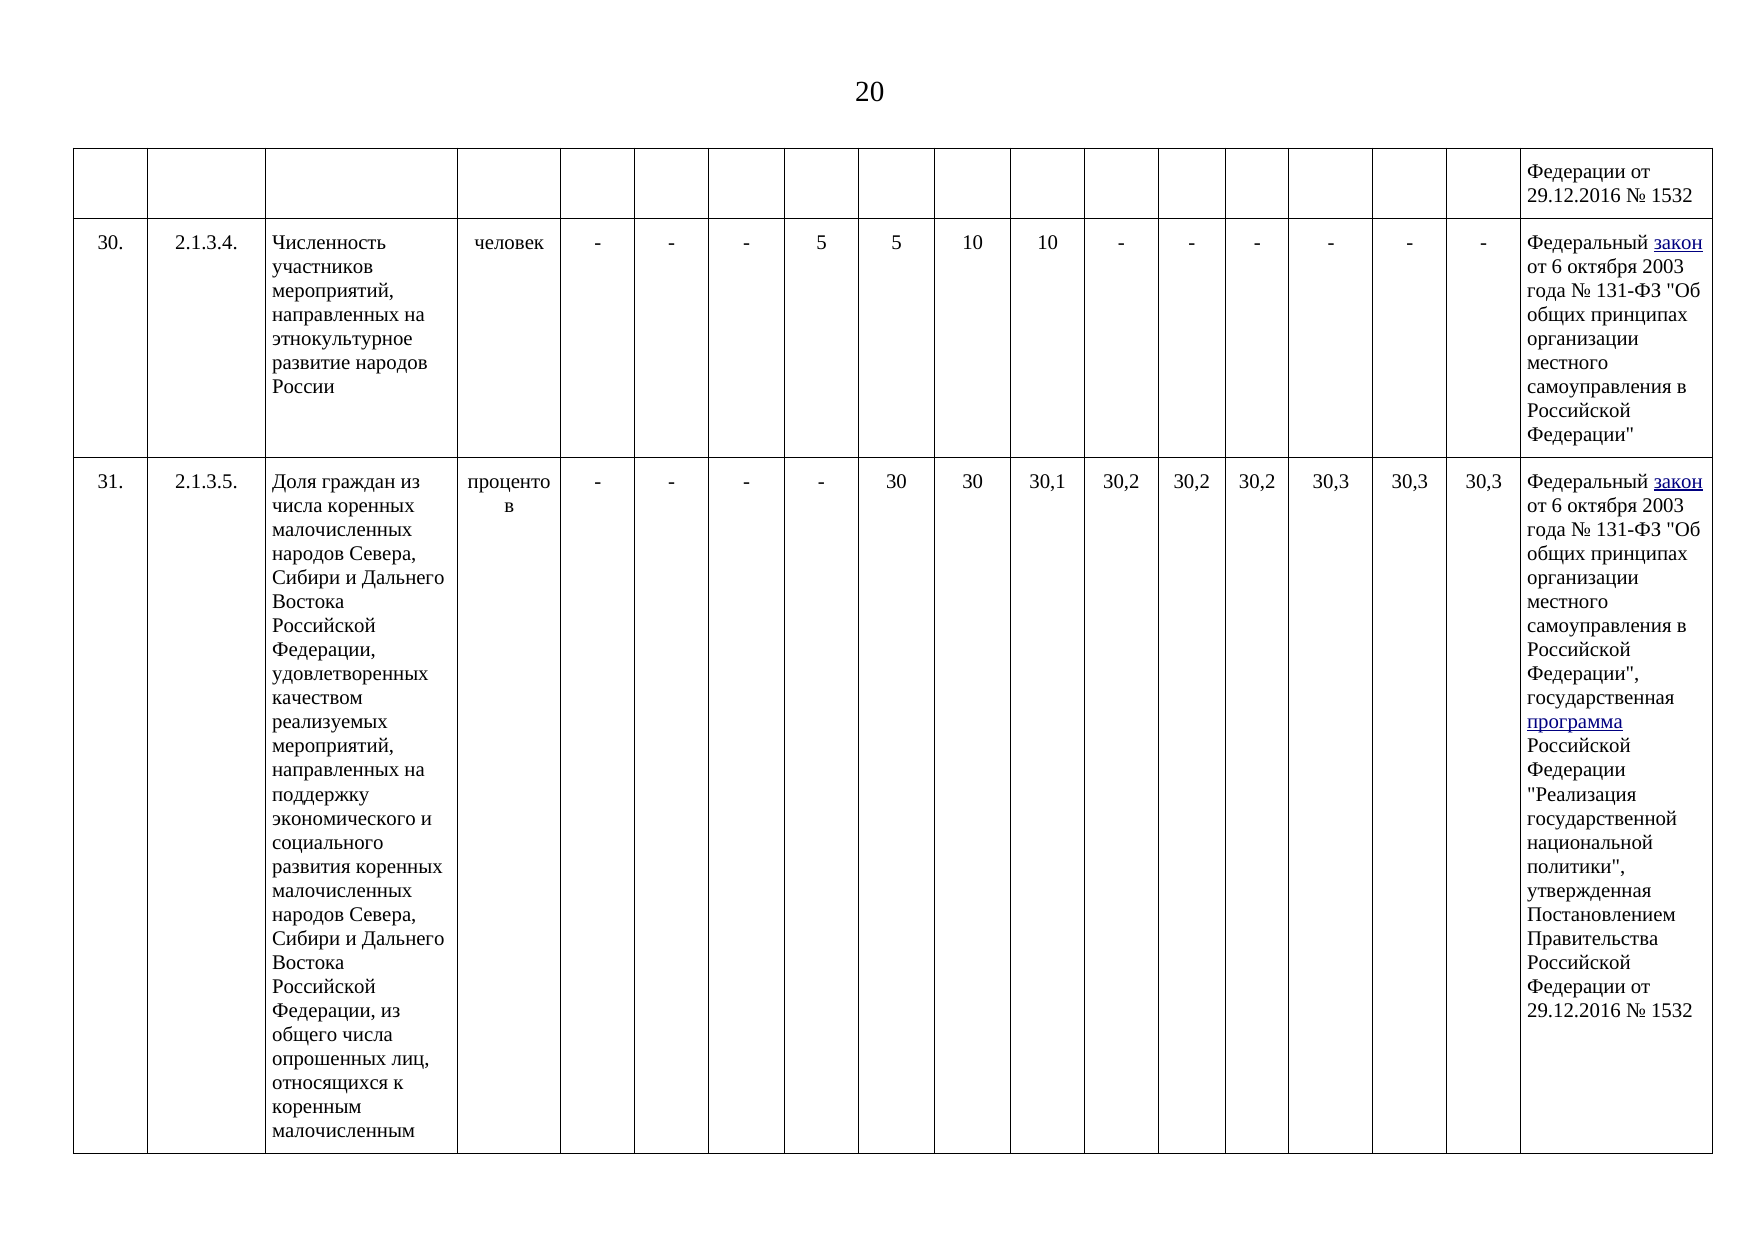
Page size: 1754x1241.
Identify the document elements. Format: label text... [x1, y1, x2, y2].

table_cell 30,1 [1011, 458, 1084, 1153]
table_cell Численность участников мероприятий, направленных на этнокультурное развитие народов России [266, 219, 457, 457]
table_cell - [1085, 149, 1158, 218]
table_cell 31. [74, 458, 147, 1153]
table_cell - [859, 149, 934, 218]
table_cell - [1447, 219, 1520, 457]
table_cell 5 [859, 219, 934, 457]
table_cell процентов [458, 458, 560, 1153]
table_cell - [709, 458, 784, 1153]
table_cell Федеральный закон от 6 октября 2003 года № 131-ФЗ "Об общих принципах организации местного самоуправления в Российской Федерации" [1521, 219, 1712, 457]
table_cell Федеральный закон от 6 октября 2003 года № 131-ФЗ "Об общих принципах организации местного самоуправления в Российской Федерации", государственная программа Российской Федерации "Реализация государственной национальной политики", утвержденная Постановлением Правительства Российской Федерации от 29.12.2016 № 1532 [1521, 458, 1712, 1153]
table_cell - [1289, 149, 1372, 218]
table_cell 30,3 [1447, 458, 1520, 1153]
table_cell - [1289, 219, 1372, 457]
table_cell 5 [785, 219, 858, 457]
table_cell 30 [859, 458, 934, 1153]
table_cell - [561, 149, 634, 218]
table_cell - [785, 458, 858, 1153]
table_cell 2.1.3.4. [148, 219, 265, 457]
table_cell - [1085, 219, 1158, 457]
table_cell - [1226, 219, 1288, 457]
table_cell 30,2 [1085, 458, 1158, 1153]
table_cell - [709, 219, 784, 457]
table_cell - [1226, 149, 1288, 218]
table_cell - [561, 458, 634, 1153]
table_cell 30,2 [1159, 458, 1225, 1153]
table_cell 10 [935, 219, 1010, 457]
table_cell Доля граждан из числа коренных малочисленных народов Севера, Сибири и Дальнего Востока Российской Федерации, удовлетворенных качеством реализуемых мероприятий, направленных на поддержку экономического и социального развития коренных малочисленных народов Севера, Сибири и Дальнего Востока Российской Федерации, из общего числа опрошенных лиц, относящихся к коренным малочисленным [266, 458, 457, 1153]
table_cell 30,2 [1226, 458, 1288, 1153]
table_cell [74, 149, 147, 218]
table_cell 30,3 [1373, 458, 1446, 1153]
table_cell [709, 149, 784, 218]
table_cell [266, 149, 457, 218]
table_cell человек [458, 219, 560, 457]
table_cell 30,3 [1289, 458, 1372, 1153]
table_cell - [935, 149, 1010, 218]
table_cell - [635, 219, 708, 457]
table_cell - [561, 219, 634, 457]
table_cell - [1159, 149, 1225, 218]
table_cell 30. [74, 219, 147, 457]
table_cell Федерации от 29.12.2016 № 1532 [1521, 149, 1712, 218]
table_cell 2.1.3.5. [148, 458, 265, 1153]
table_cell - [1447, 149, 1520, 218]
table_cell - [635, 149, 708, 218]
table_cell [458, 149, 560, 218]
table_cell [785, 149, 858, 218]
table_cell - [635, 458, 708, 1153]
table_cell - [1373, 149, 1446, 218]
table_cell - [1159, 219, 1225, 457]
table_cell - [1011, 149, 1084, 218]
table_cell 10 [1011, 219, 1084, 457]
table_cell - [1373, 219, 1446, 457]
table_cell [148, 149, 265, 218]
table_cell 30 [935, 458, 1010, 1153]
